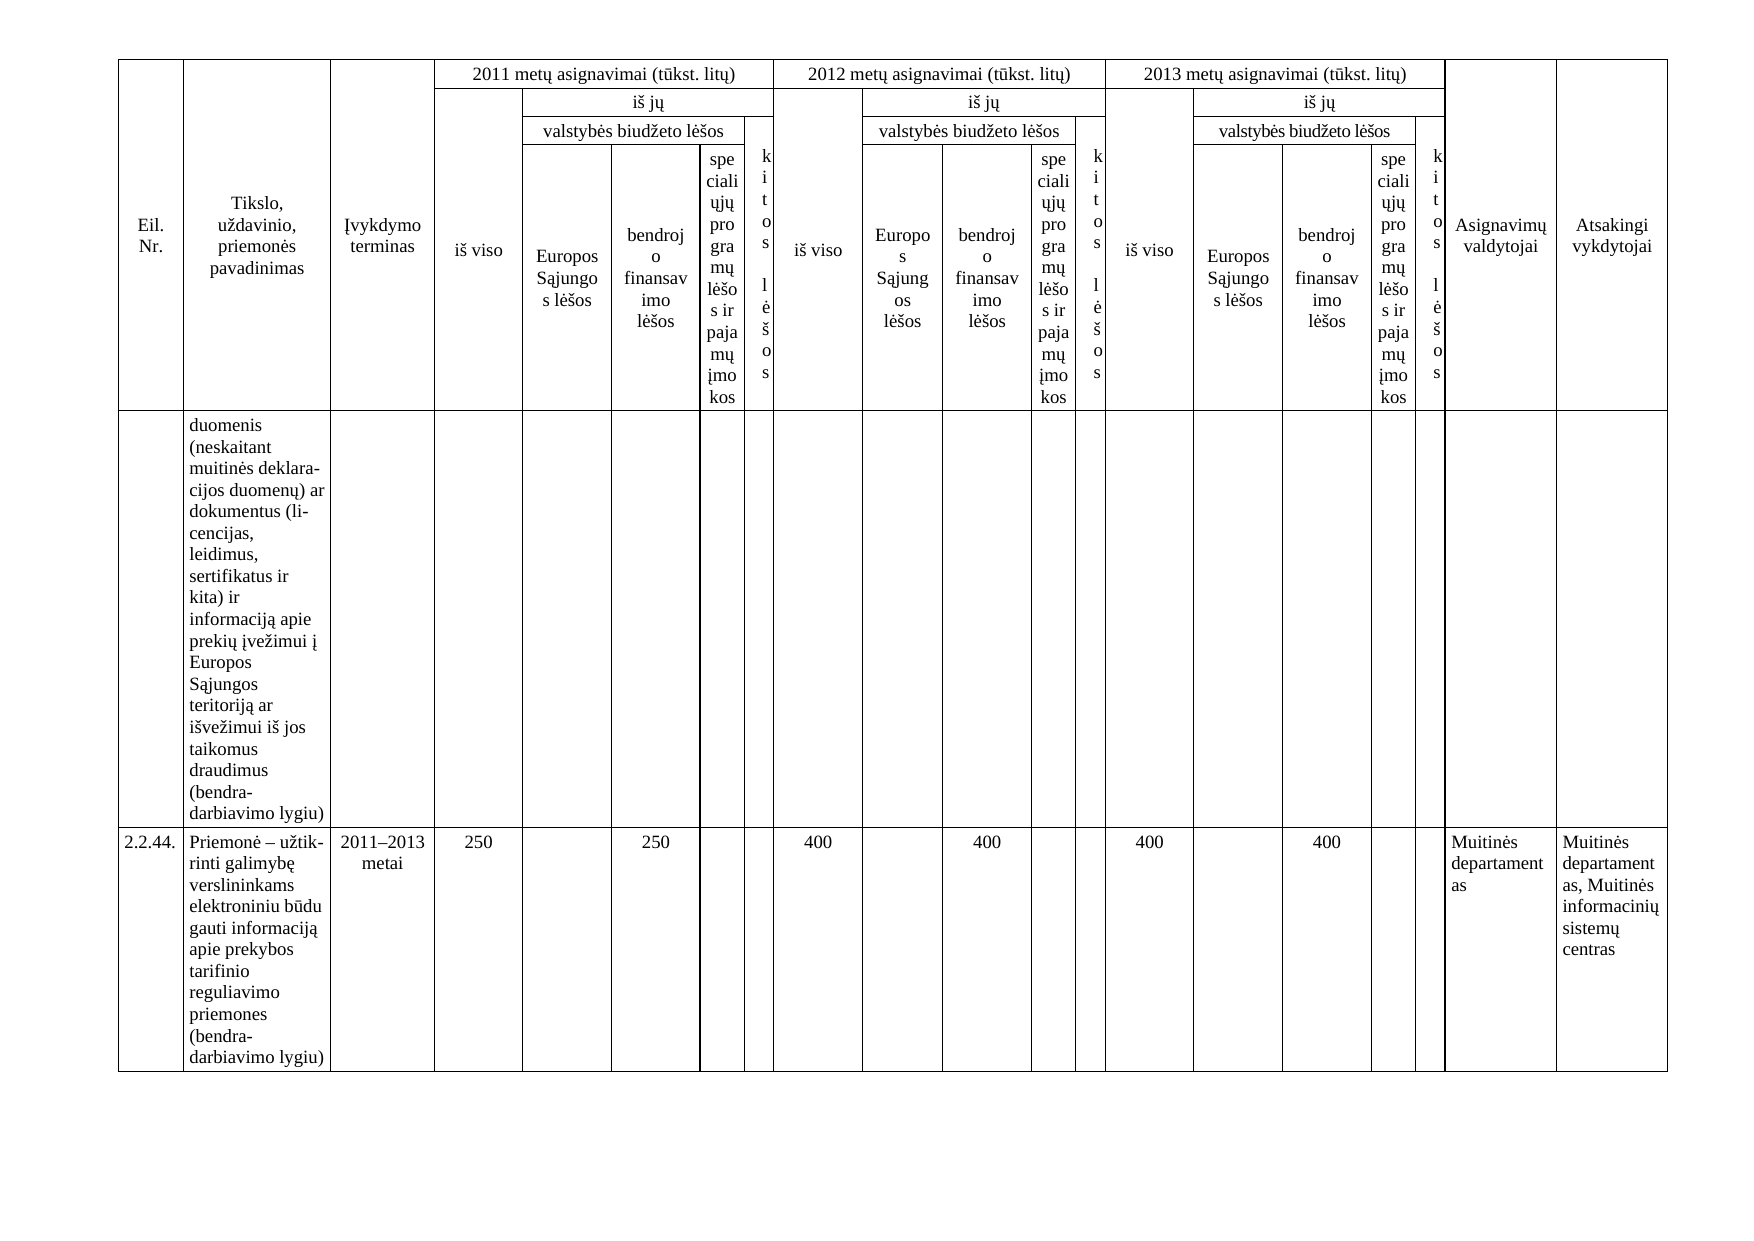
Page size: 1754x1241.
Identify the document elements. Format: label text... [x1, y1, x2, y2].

table_cell [774, 411, 862, 827]
table_cell bendrojo finansavimo lėšos [1283, 145, 1371, 410]
table_cell [1372, 411, 1415, 827]
table_cell Europos Sąjungos lėšos [1194, 145, 1282, 410]
table_cell Europos Sąjungos lėšos [863, 145, 942, 410]
table_cell kitos lėšos [745, 117, 773, 410]
table_cell Europos Sąjungos lėšos [523, 145, 611, 410]
table_cell iš viso [1106, 89, 1193, 410]
table_header Įvykdymo terminas [331, 60, 434, 410]
table_cell kitos lėšos [1416, 117, 1444, 410]
table_cell 400 [1283, 828, 1371, 1071]
table_cell 2011–2013 metai [331, 828, 434, 1071]
table_cell iš viso [435, 89, 522, 410]
table_cell [523, 828, 611, 1071]
table_header 2011 metų asignavimai (tūkst. litų) [435, 60, 773, 87]
table_cell valstybės biudžeto lėšos [523, 117, 744, 144]
table_header Asignavimų valdytojai [1446, 60, 1556, 410]
table_cell iš viso [774, 89, 862, 410]
table_header Atsakingi vykdytojai [1557, 60, 1667, 410]
table_header 2012 metų asignavimai (tūkst. litų) [774, 60, 1105, 87]
table_cell [1194, 828, 1282, 1071]
table_cell iš jų [863, 89, 1105, 116]
table_header Tikslo, uždavinio, priemonės pavadinimas [184, 60, 330, 410]
table_cell 250 [612, 828, 699, 1071]
table_cell [863, 411, 942, 827]
table_cell [943, 411, 1031, 827]
table_cell [1557, 411, 1667, 827]
table_cell [745, 411, 773, 827]
table_cell [1032, 411, 1075, 827]
table_cell kitos lėšos [1076, 117, 1105, 410]
table_cell 2.2.44. [119, 828, 183, 1071]
table_cell [1372, 828, 1415, 1071]
table_cell [435, 411, 522, 827]
table_cell specialiųjų programų lėšos ir pajamų įmokos [1372, 145, 1415, 410]
table_cell 250 [435, 828, 522, 1071]
table_cell [1076, 411, 1105, 827]
table_cell 400 [1106, 828, 1193, 1071]
table_cell iš jų [1194, 89, 1444, 116]
table_cell duome­nis (neskaitant muitinės deklara­cijos duomenų) ar dokumentus (li­cencijas, leidimus, sertifikatus ir kita) ir informaciją apie prekių įvežimui į Europos Sąjungos teritoriją ar išveži­mui iš jos taikomus draudimus (bendra­darbiavimo lygiu) [184, 411, 330, 827]
table_cell [1106, 411, 1193, 827]
table_cell valstybės biudžeto lėšos [863, 117, 1075, 144]
table_cell Muitinės departamentas [1446, 828, 1556, 1071]
table_header 2013 metų asignavimai (tūkst. litų) [1106, 60, 1444, 87]
table_cell [331, 411, 434, 827]
table_cell bendrojo finansavimo lėšos [612, 145, 699, 410]
table_cell [523, 411, 611, 827]
table_cell 400 [774, 828, 862, 1071]
table_cell [119, 411, 183, 827]
table_cell [1446, 411, 1556, 827]
table_cell [1194, 411, 1282, 827]
table_cell [1416, 828, 1444, 1071]
table_cell [1076, 828, 1105, 1071]
table_cell Priemonė – užtik­rinti galimybę verslininkams elektroniniu būdu gauti informaciją apie prekybos tari­finio reguliavimo priemones (bendra­darbiavimo lygiu) [184, 828, 330, 1071]
table_cell [1416, 411, 1444, 827]
table_cell valstybės biudžeto lėšos [1194, 117, 1415, 144]
table_cell iš jų [523, 89, 773, 116]
table_cell specialiųjų programų lėšos ir pajamų įmokos [701, 145, 744, 410]
table_cell [701, 411, 744, 827]
table_cell [1032, 828, 1075, 1071]
table_cell [745, 828, 773, 1071]
table_cell specialiųjų programų lėšos ir pajamų įmokos [1032, 145, 1075, 410]
table_cell [701, 828, 744, 1071]
table_cell Muitinės departamentas, Muitinės informacinių sistemų centras [1557, 828, 1667, 1071]
table_cell [863, 828, 942, 1071]
table_cell 400 [943, 828, 1031, 1071]
table_cell [1283, 411, 1371, 827]
table_header Eil. Nr. [119, 60, 183, 410]
table_cell [612, 411, 699, 827]
table_cell bendrojo finansavimo lėšos [943, 145, 1031, 410]
